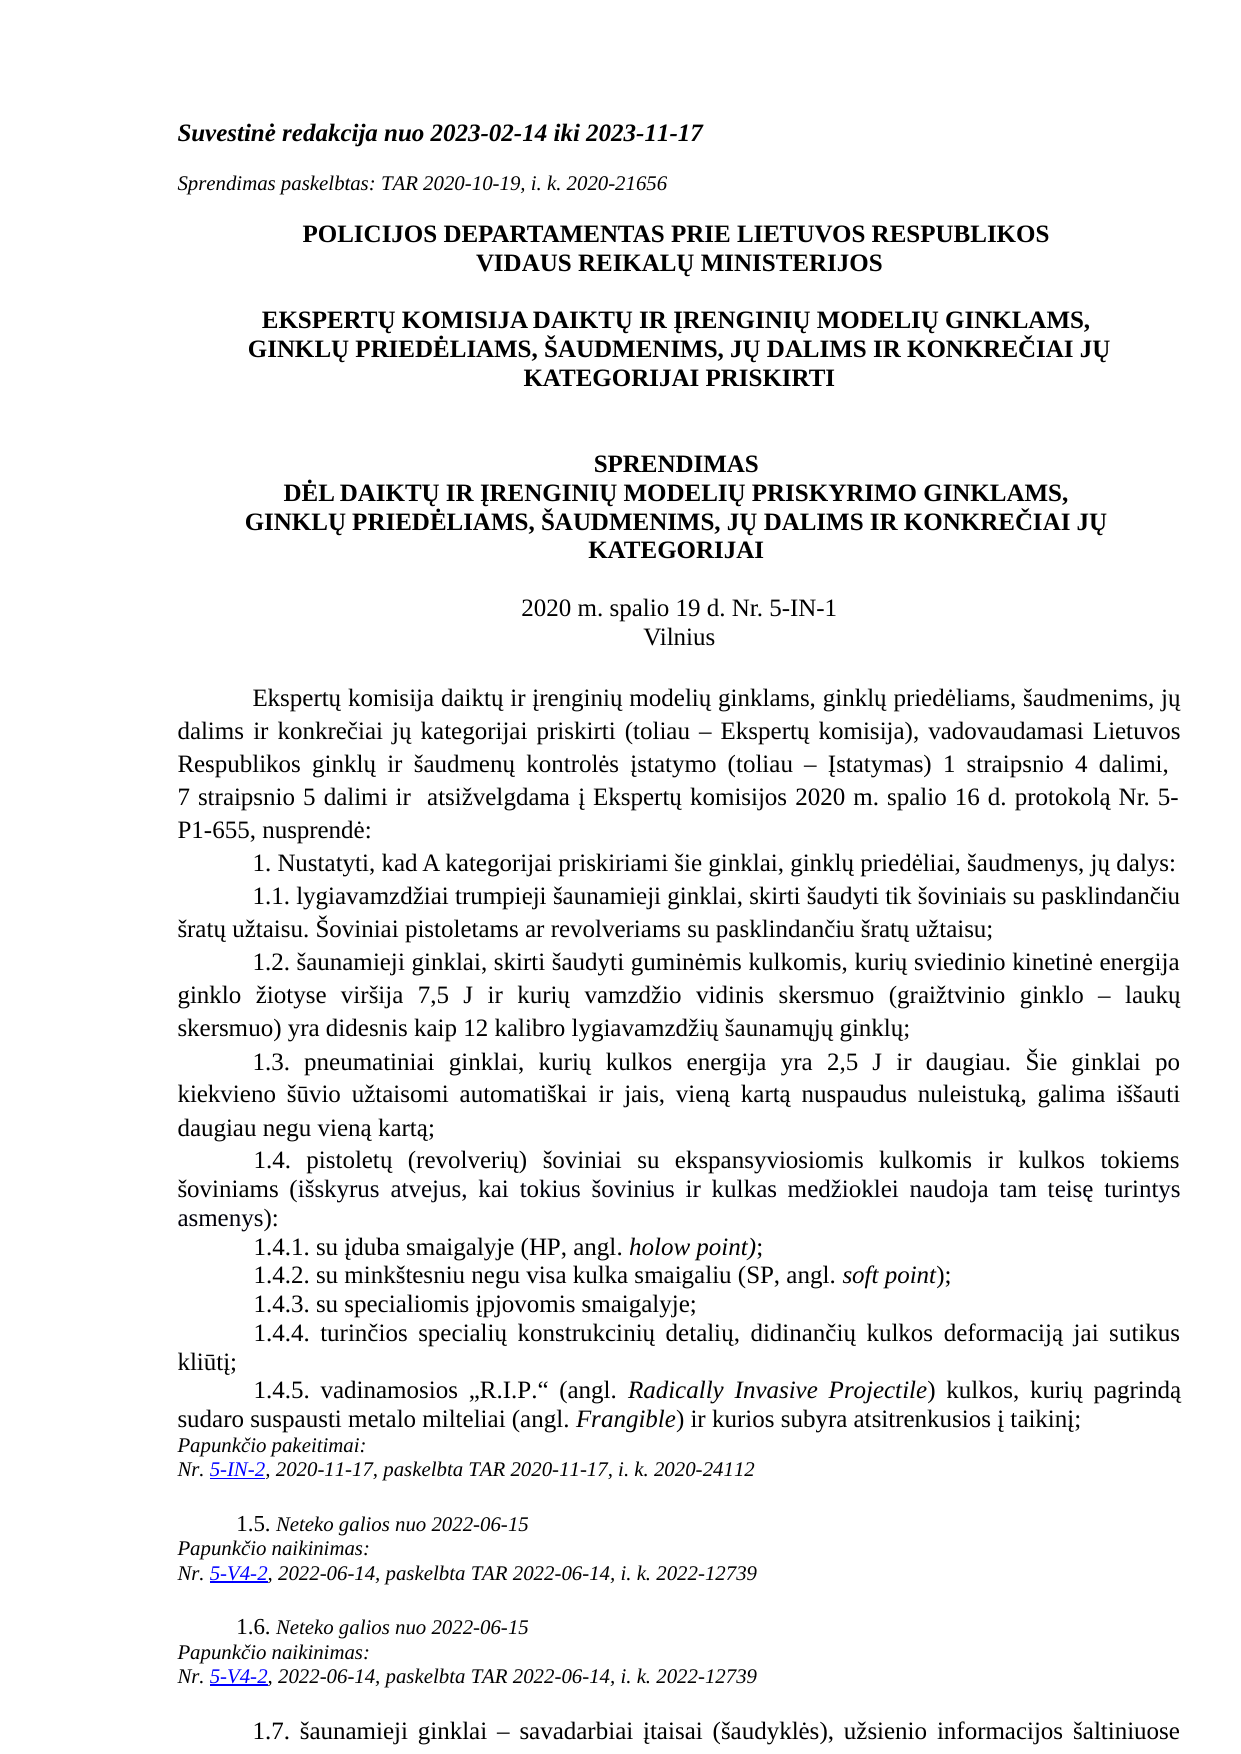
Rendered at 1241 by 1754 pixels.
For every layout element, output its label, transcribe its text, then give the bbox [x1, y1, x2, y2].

text KATEGORIJAI [177, 535, 1181, 564]
text Nr. 5-V4-2, 2022-06-14, paskelbta TAR 2022-06-14, i. k. 2022-12739 [177, 1560, 1181, 1584]
text SPRENDIMAS [177, 449, 1181, 478]
text 1.6. Neteko galios nuo 2022-06-15 [177, 1613, 1181, 1639]
text 1.4.4. turinčios specialių konstrukcinių detalių, didinančių kulkos deformaciją jai sutikus kliūtį; [177, 1318, 1181, 1376]
text 1.7. šaunamieji ginklai ‒ savadarbiai įtaisai (šaudyklės), užsienio informacijos šaltiniuose [177, 1716, 1181, 1745]
text Vilnius [177, 622, 1181, 650]
text Papunkčio pakeitimai: [177, 1433, 1181, 1457]
text 1.4.2. su minkštesniu negu visa kulka smaigaliu (SP, angl. soft point); [177, 1261, 1181, 1289]
text GINKLŲ PRIEDĖLIAMS, ŠAUDMENIMS, JŲ DALIMS IR KONKREČIAI JŲ KATEGORIJAI PRISKIRTI [177, 334, 1181, 392]
text 1.5. Neteko galios nuo 2022-06-15 [177, 1510, 1181, 1536]
text Papunkčio naikinimas: [177, 1639, 1181, 1664]
text EKSPERTŲ KOMISIJA DAIKTŲ IR ĮRENGINIŲ MODELIŲ GINKLAMS, [177, 305, 1181, 334]
text Suvestinė redakcija nuo 2023-02-14 iki 2023-11-17 [177, 118, 1181, 147]
text 1.4. pistoletų (revolverių) šoviniai su ekspansyviosiomis kulkomis ir kulkos tokiems šoviniams (išskyrus atvejus, kai tokius šovinius ir kulkas medžioklei naudoja tam teisę turintys asmenys): [177, 1146, 1181, 1232]
text Nr. 5-V4-2, 2022-06-14, paskelbta TAR 2022-06-14, i. k. 2022-12739 [177, 1664, 1181, 1688]
text Ekspertų komisija daiktų ir įrenginių modelių ginklams, ginklų priedėliams, šaudmenims, jų dalims ir konkrečiai jų kategorijai priskirti (toliau – Ekspertų komisija), vadovaudamasi Lietuvos Respublikos ginklų ir šaudmenų kontrolės įstatymo (toliau – Įstatymas) 1 straipsnio 4 dalimi, 7 straipsnio 5 dalimi ir atsižvelgdama į Ekspertų komisijos 2020 m. spalio 16 d. protokolą Nr. 5-P1-655, nusprendė: [177, 683, 1181, 844]
text POLICIJOS DEPARTAMENTAS PRIE LIETUVOS RESPUBLIKOS [177, 219, 1181, 248]
text Papunkčio naikinimas: [177, 1536, 1181, 1560]
text 1. Nustatyti, kad A kategorijai priskiriami šie ginklai, ginklų priedėliai, šaudmenys, jų dalys: [177, 848, 1181, 877]
text Nr. 5-IN-2, 2020-11-17, paskelbta TAR 2020-11-17, i. k. 2020-24112 [177, 1457, 1181, 1481]
text 1.3. pneumatiniai ginklai, kurių kulkos energija yra 2,5 J ir daugiau. Šie ginklai po kiekvieno šūvio užtaisomi automatiškai ir jais, vieną kartą nuspaudus nuleistuką, galima iššauti daugiau negu vieną kartą; [177, 1047, 1181, 1141]
text DĖL DAIKTŲ IR ĮRENGINIŲ MODELIŲ PRISKYRIMO GINKLAMS, [177, 478, 1181, 507]
text 1.2. šaunamieji ginklai, skirti šaudyti guminėmis kulkomis, kurių sviedinio kinetinė energija ginklo žiotyse viršija 7,5 J ir kurių vamzdžio vidinis skersmuo (graižtvinio ginklo – laukų skersmuo) yra didesnis kaip 12 kalibro lygiavamzdžių šaunamųjų ginklų; [177, 947, 1181, 1042]
text GINKLŲ PRIEDĖLIAMS, ŠAUDMENIMS, JŲ DALIMS IR KONKREČIAI JŲ [177, 507, 1181, 535]
text 2020 m. spalio 19 d. Nr. 5-IN-1 [177, 593, 1181, 622]
text VIDAUS REIKALŲ MINISTERIJOS [177, 248, 1181, 277]
text 1.4.5. vadinamosios „R.I.P.“ (angl. Radically Invasive Projectile) kulkos, kurių pagrindą sudaro suspausti metalo milteliai (angl. Frangible) ir kurios subyra atsitrenkusios į taikinį; [177, 1376, 1181, 1433]
text 1.4.3. su specialiomis įpjovomis smaigalyje; [177, 1289, 1181, 1318]
text 1.1. lygiavamzdžiai trumpieji šaunamieji ginklai, skirti šaudyti tik šoviniais su pasklindančiu šratų užtaisu. Šoviniai pistoletams ar revolveriams su pasklindančiu šratų užtaisu; [177, 881, 1181, 943]
text Sprendimas paskelbtas: TAR 2020-10-19, i. k. 2020-21656 [177, 171, 1181, 195]
text 1.4.1. su įduba smaigalyje (HP, angl. holow point); [177, 1232, 1181, 1261]
